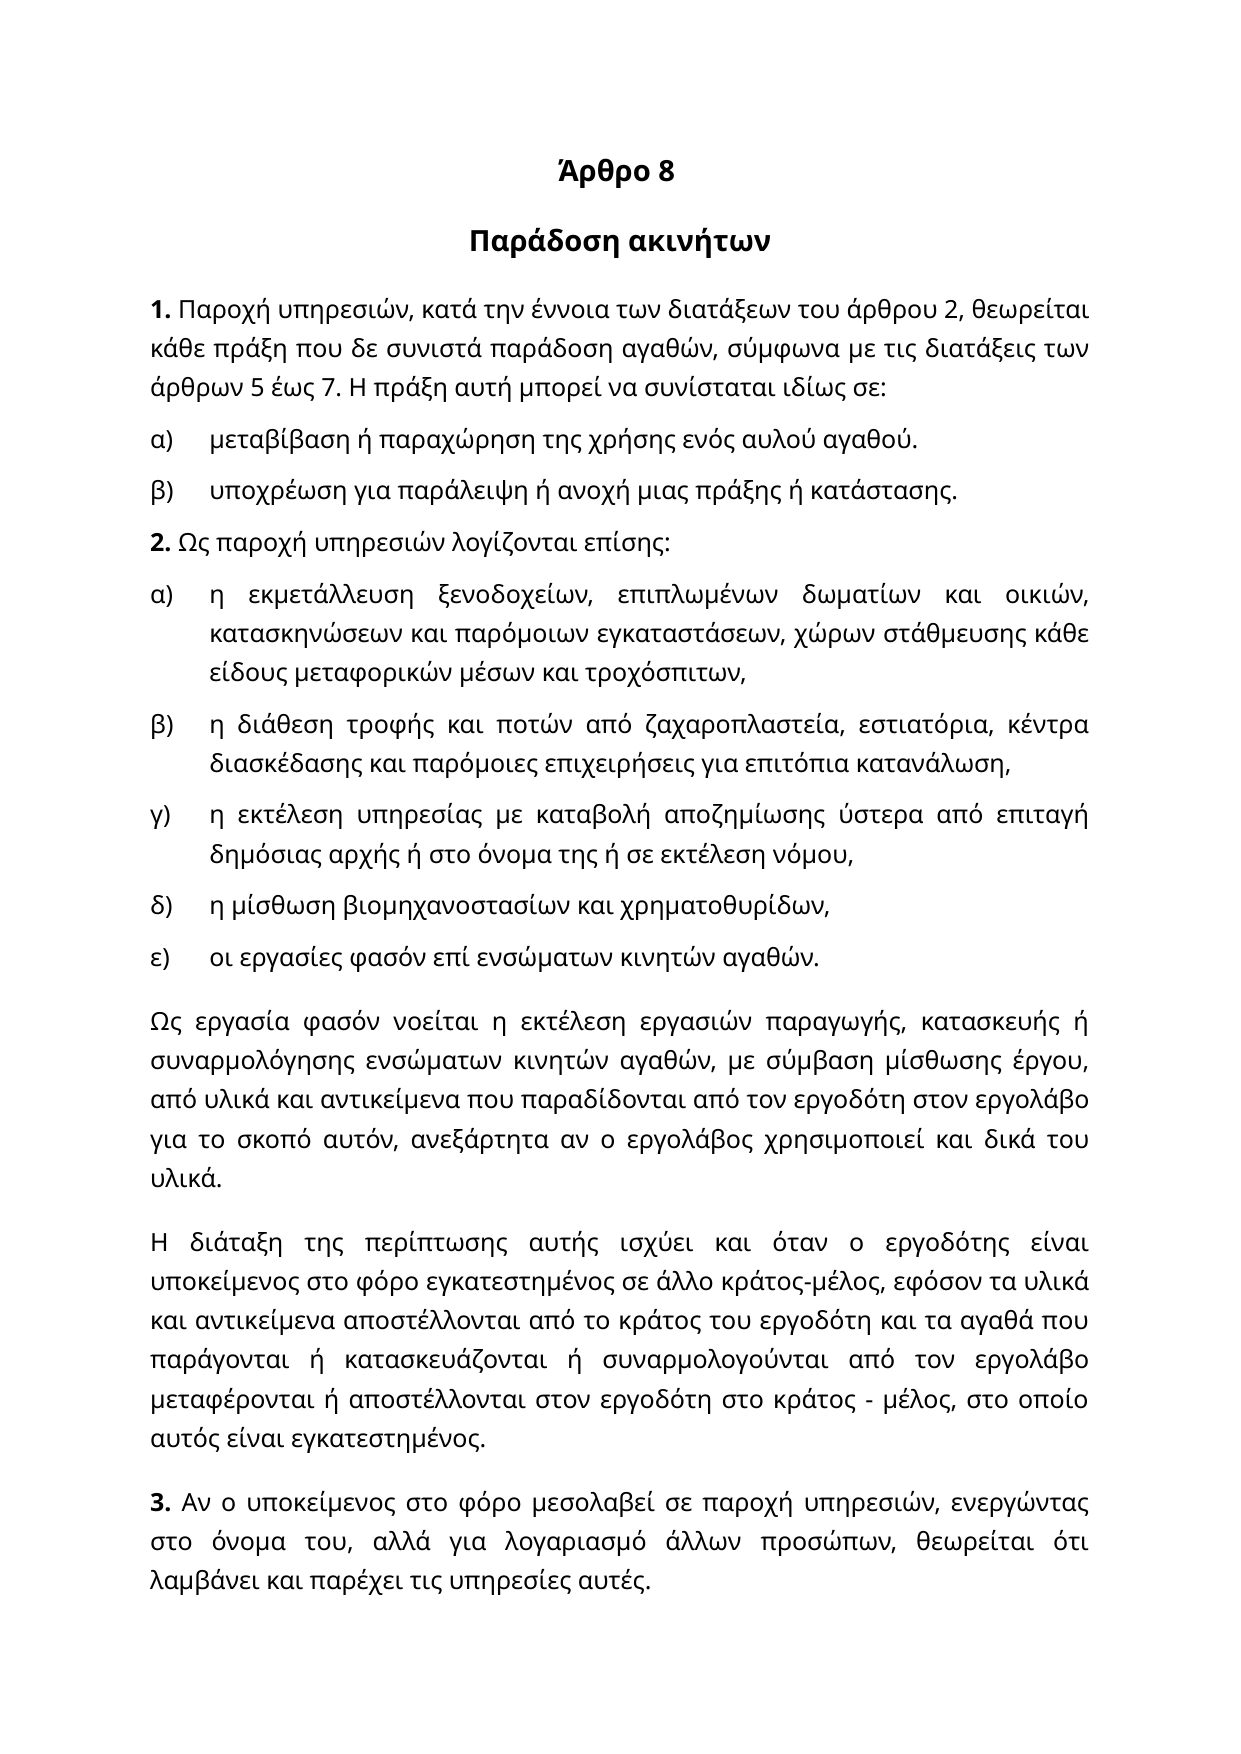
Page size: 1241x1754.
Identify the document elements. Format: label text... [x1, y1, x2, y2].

text 1. Παροχή υπηρεσιών, κατά την έννοια των διατάξεων του άρθρου 2, θεωρείται κάθε πράξη που δε συνιστά παράδοση αγαθών, σύμφωνα με τις διατάξεις των άρθρων 5 έως 7. Η πράξη αυτή μπορεί να συνίσταται ιδίως σε: [150, 291, 1090, 404]
text Ως εργασία φασόν νοείται η εκτέλεση εργασιών παραγωγής, κατασκευής ή συναρμολόγησης ενσώματων κινητών αγαθών, με σύμβαση μίσθωσης έργου, από υλικά και αντικείμενα που παραδίδονται από τον εργοδότη στον εργολάβο για το σκοπό αυτόν, ανεξάρτητα αν ο εργολάβος χρησιμοποιεί και δικά του υλικά. [150, 1004, 1090, 1194]
text 2. Ως παροχή υπηρεσιών λογίζονται επίσης: [150, 524, 1090, 559]
list α) μεταβίβαση ή παραχώρηση της χρήσης ενός αυλού αγαθού. [150, 421, 1090, 455]
list δ) η μίσθωση βιομηχανοστασίων και χρηματοθυρίδων, [150, 888, 1090, 922]
list γ) η εκτέλεση υπηρεσίας με καταβολή αποζημίωσης ύστερα από επιταγή δημόσιας αρχής ή στο όνομα της ή σε εκτέλεση νόμου, [150, 797, 1090, 870]
text 3. Αν ο υποκείμενος στο φόρο μεσολαβεί σε παροχή υπηρεσιών, ενεργώντας στο όνομα του, αλλά για λογαριασμό άλλων προσώπων, θεωρείται ότι λαμβάνει και παρέχει τις υπηρεσίες αυτές. [150, 1484, 1090, 1597]
subtitle Παράδοση ακινήτων [150, 221, 1090, 260]
list α) η εκμετάλλευση ξενοδοχείων, επιπλωμένων δωματίων και οικιών, κατασκηνώσεων και παρόμοιων εγκαταστάσεων, χώρων στάθμευσης κάθε είδους μεταφορικών μέσων και τροχόσπιτων, [150, 576, 1090, 689]
text Η διάταξη της περίπτωσης αυτής ισχύει και όταν ο εργοδότης είναι υποκείμενος στο φόρο εγκατεστημένος σε άλλο κράτος-μέλος, εφόσον τα υλικά και αντικείμενα αποστέλλονται από το κράτος του εργοδότη και τα αγαθά που παράγονται ή κατασκευάζονται ή συναρμολογούνται από τον εργολάβο μεταφέρονται ή αποστέλλονται στον εργοδότη στο κράτος - μέλος, στο οποίο αυτός είναι εγκατεστημένος. [150, 1224, 1090, 1454]
list β) υποχρέωση για παράλειψη ή ανοχή μιας πράξης ή κατάστασης. [150, 473, 1090, 507]
list ε) οι εργασίες φασόν επί ενσώματων κινητών αγαθών. [150, 939, 1090, 974]
subtitle Άρθρο 8 [150, 150, 1090, 190]
list β) η διάθεση τροφής και ποτών από ζαχαροπλαστεία, εστιατόρια, κέντρα διασκέδασης και παρόμοιες επιχειρήσεις για επιτόπια κατανάλωση, [150, 706, 1090, 779]
